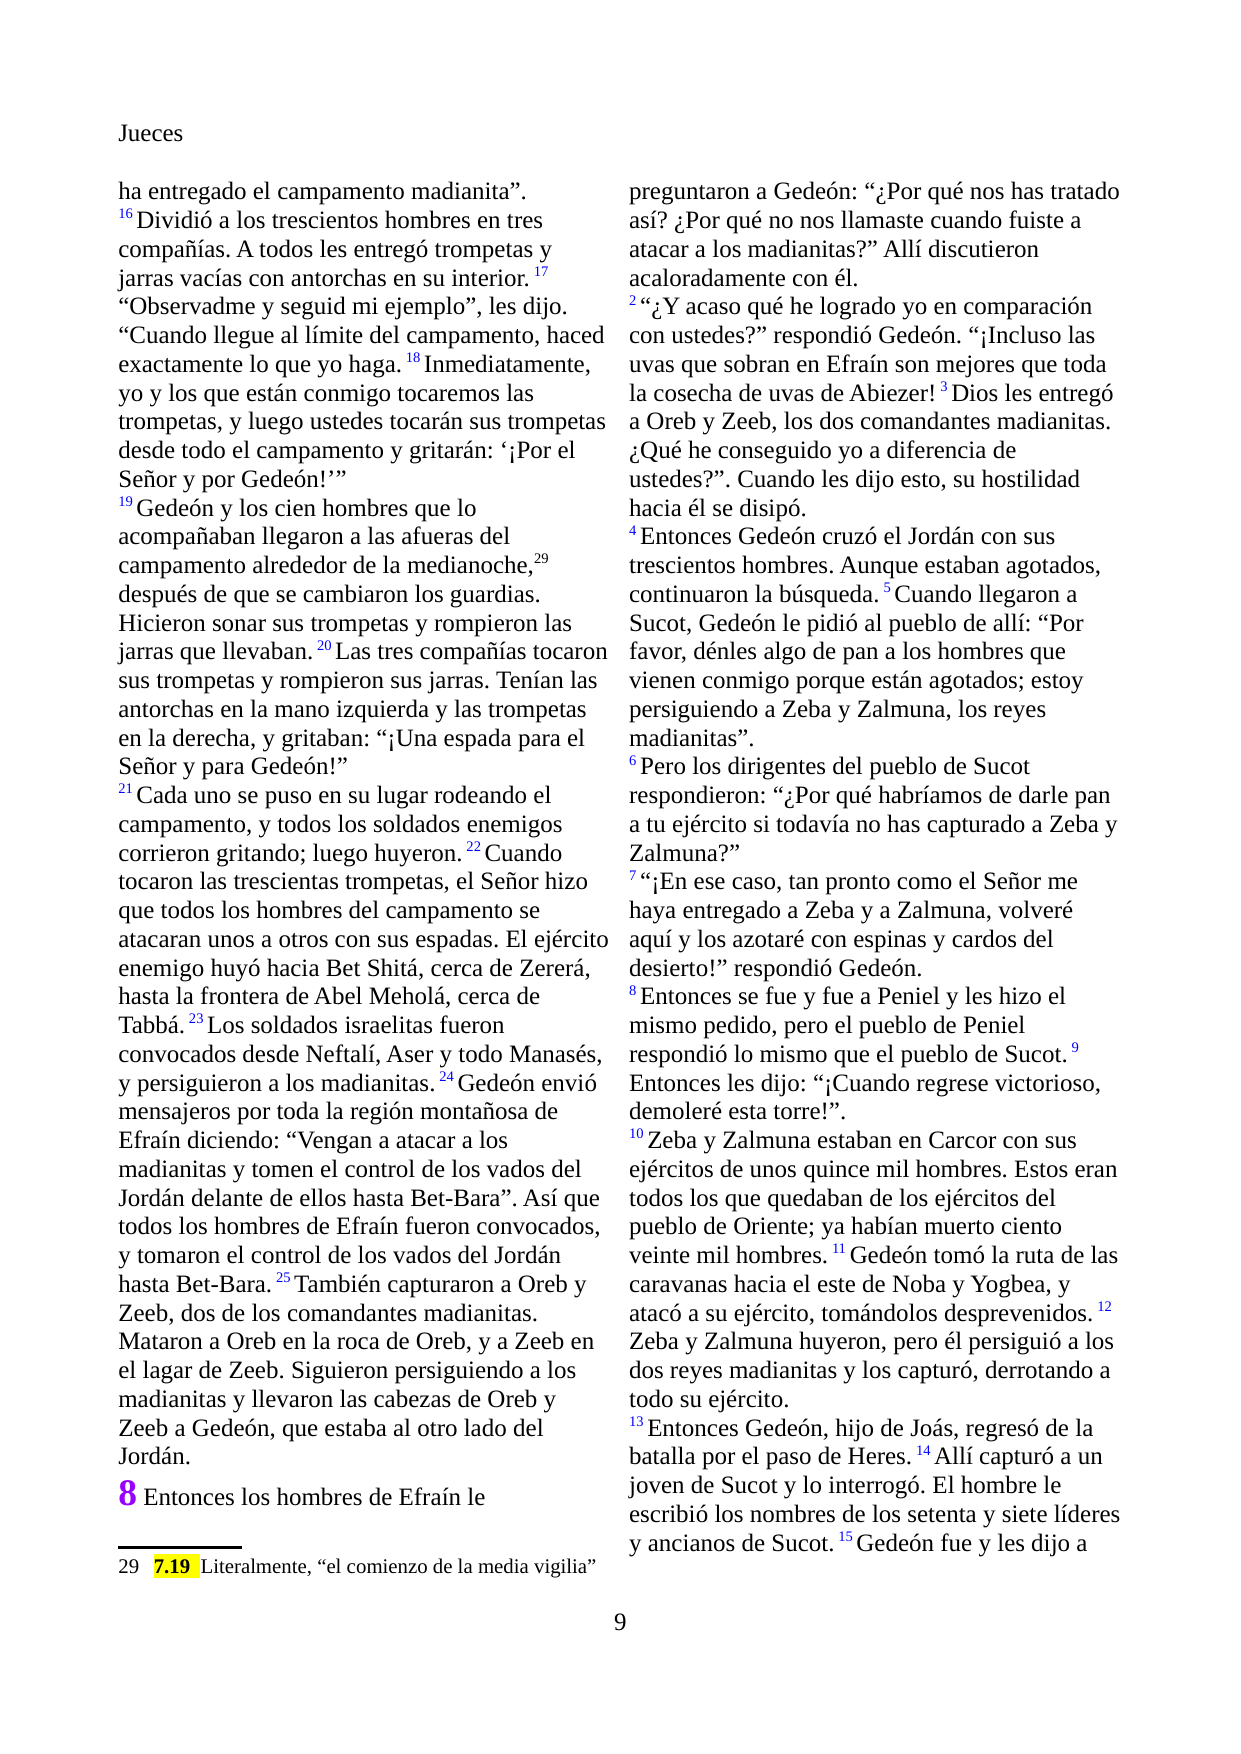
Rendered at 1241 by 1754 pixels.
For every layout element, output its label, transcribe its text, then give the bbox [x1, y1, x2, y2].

text 8 Entonces los hombres de Efraín le [118, 1470, 611, 1513]
text 7 “¡En ese caso, tan pronto como el Señor me haya entregado a Zeba y a Zalmuna, volveré aquí y los azotaré con espinas y cardos del desierto!” respondió Gedeón. [629, 866, 1122, 981]
text 10 Zeba y Zalmuna estaban en Carcor con sus ejércitos de unos quince mil hombres. Estos eran todos los que quedaban de los ejércitos del pueblo de Oriente; ya habían muerto ciento veinte mil hombres. 11 Gedeón tomó la ruta de las caravanas hacia el este de Noba y Yogbea, y atacó a su ejército, tomándolos desprevenidos. 12 Zeba y Zalmuna huyeron, pero él persiguió a los dos reyes madianitas y los capturó, derrotando a todo su ejército. [629, 1125, 1122, 1413]
text 16 Dividió a los trescientos hombres en tres compañías. A todos les entregó trompetas y jarras vacías con antorchas en su interior. 17 “Observadme y seguid mi ejemplo”, les dijo. “Cuando llegue al límite del campamento, haced exactamente lo que yo haga. 18 Inmediatamente, yo y los que están conmigo tocaremos las trompetas, y luego ustedes tocarán sus trompetas desde todo el campamento y gritarán: ‘¡Por el Señor y por Gedeón!’” [118, 205, 611, 493]
text 6 Pero los dirigentes del pueblo de Sucot respondieron: “¿Por qué habríamos de darle pan a tu ejército si todavía no has capturado a Zeba y Zalmuna?” [629, 751, 1122, 866]
text 21 Cada uno se puso en su lugar rodeando el campamento, y todos los soldados enemigos corrieron gritando; luego huyeron. 22 Cuando tocaron las trescientas trompetas, el Señor hizo que todos los hombres del campamento se atacaran unos a otros con sus espadas. El ejército enemigo huyó hacia Bet Shitá, cerca de Zererá, hasta la frontera de Abel Meholá, cerca de Tabbá. 23 Los soldados israelitas fueron convocados desde Neftalí, Aser y todo Manasés, y persiguieron a los madianitas. 24 Gedeón envió mensajeros por toda la región montañosa de Efraín diciendo: “Vengan a atacar a los madianitas y tomen el control de los vados del Jordán delante de ellos hasta Bet-Bara”. Así que todos los hombres de Efraín fueron convocados, y tomaron el control de los vados del Jordán hasta Bet-Bara. 25 También capturaron a Oreb y Zeeb, dos de los comandantes madianitas. Mataron a Oreb en la roca de Oreb, y a Zeeb en el lagar de Zeeb. Siguieron persiguiendo a los madianitas y llevaron las cabezas de Oreb y Zeeb a Gedeón, que estaba al otro lado del Jordán. [118, 780, 611, 1470]
text 19 Gedeón y los cien hombres que lo acompañaban llegaron a las afueras del campamento alrededor de la medianoche, después de que se cambiaron los guardias. Hicieron sonar sus trompetas y rompieron las jarras que llevaban. 20 Las tres compañías tocaron sus trompetas y rompieron sus jarras. Tenían las antorchas en la mano izquierda y las trompetas en la derecha, y gritaban: “¡Una espada para el Señor y para Gedeón!” [118, 493, 611, 780]
text preguntaron a Gedeón: “¿Por qué nos has tratado así? ¿Por qué no nos llamaste cuando fuiste a atacar a los madianitas?” Allí discutieron acaloradamente con él. [629, 176, 1122, 291]
text 4 Entonces Gedeón cruzó el Jordán con sus trescientos hombres. Aunque estaban agotados, continuaron la búsqueda. 5 Cuando llegaron a Sucot, Gedeón le pidió al pueblo de allí: “Por favor, dénles algo de pan a los hombres que vienen conmigo porque están agotados; estoy persiguiendo a Zeba y Zalmuna, los reyes madianitas”. [629, 521, 1122, 751]
text 13 Entonces Gedeón, hijo de Joás, regresó de la batalla por el paso de Heres. 14 Allí capturó a un joven de Sucot y lo interrogó. El hombre le escribió los nombres de los setenta y siete líderes y ancianos de Sucot. 15 Gedeón fue y les dijo a [629, 1413, 1122, 1556]
text 7.19 Literalmente, “el comienzo de la media vigilia” [118, 1553, 611, 1578]
text ha entregado el campamento madianita”. [118, 176, 611, 205]
text 8 Entonces se fue y fue a Peniel y les hizo el mismo pedido, pero el pueblo de Peniel respondió lo mismo que el pueblo de Sucot. 9 Entonces les dijo: “¡Cuando regrese victorioso, demoleré esta torre!”. [629, 981, 1122, 1125]
text 2 “¿Y acaso qué he logrado yo en comparación con ustedes?” respondió Gedeón. “¡Incluso las uvas que sobran en Efraín son mejores que toda la cosecha de uvas de Abiezer! 3 Dios les entregó a Oreb y Zeeb, los dos comandantes madianitas. ¿Qué he conseguido yo a diferencia de ustedes?”. Cuando les dijo esto, su hostilidad hacia él se disipó. [629, 291, 1122, 521]
